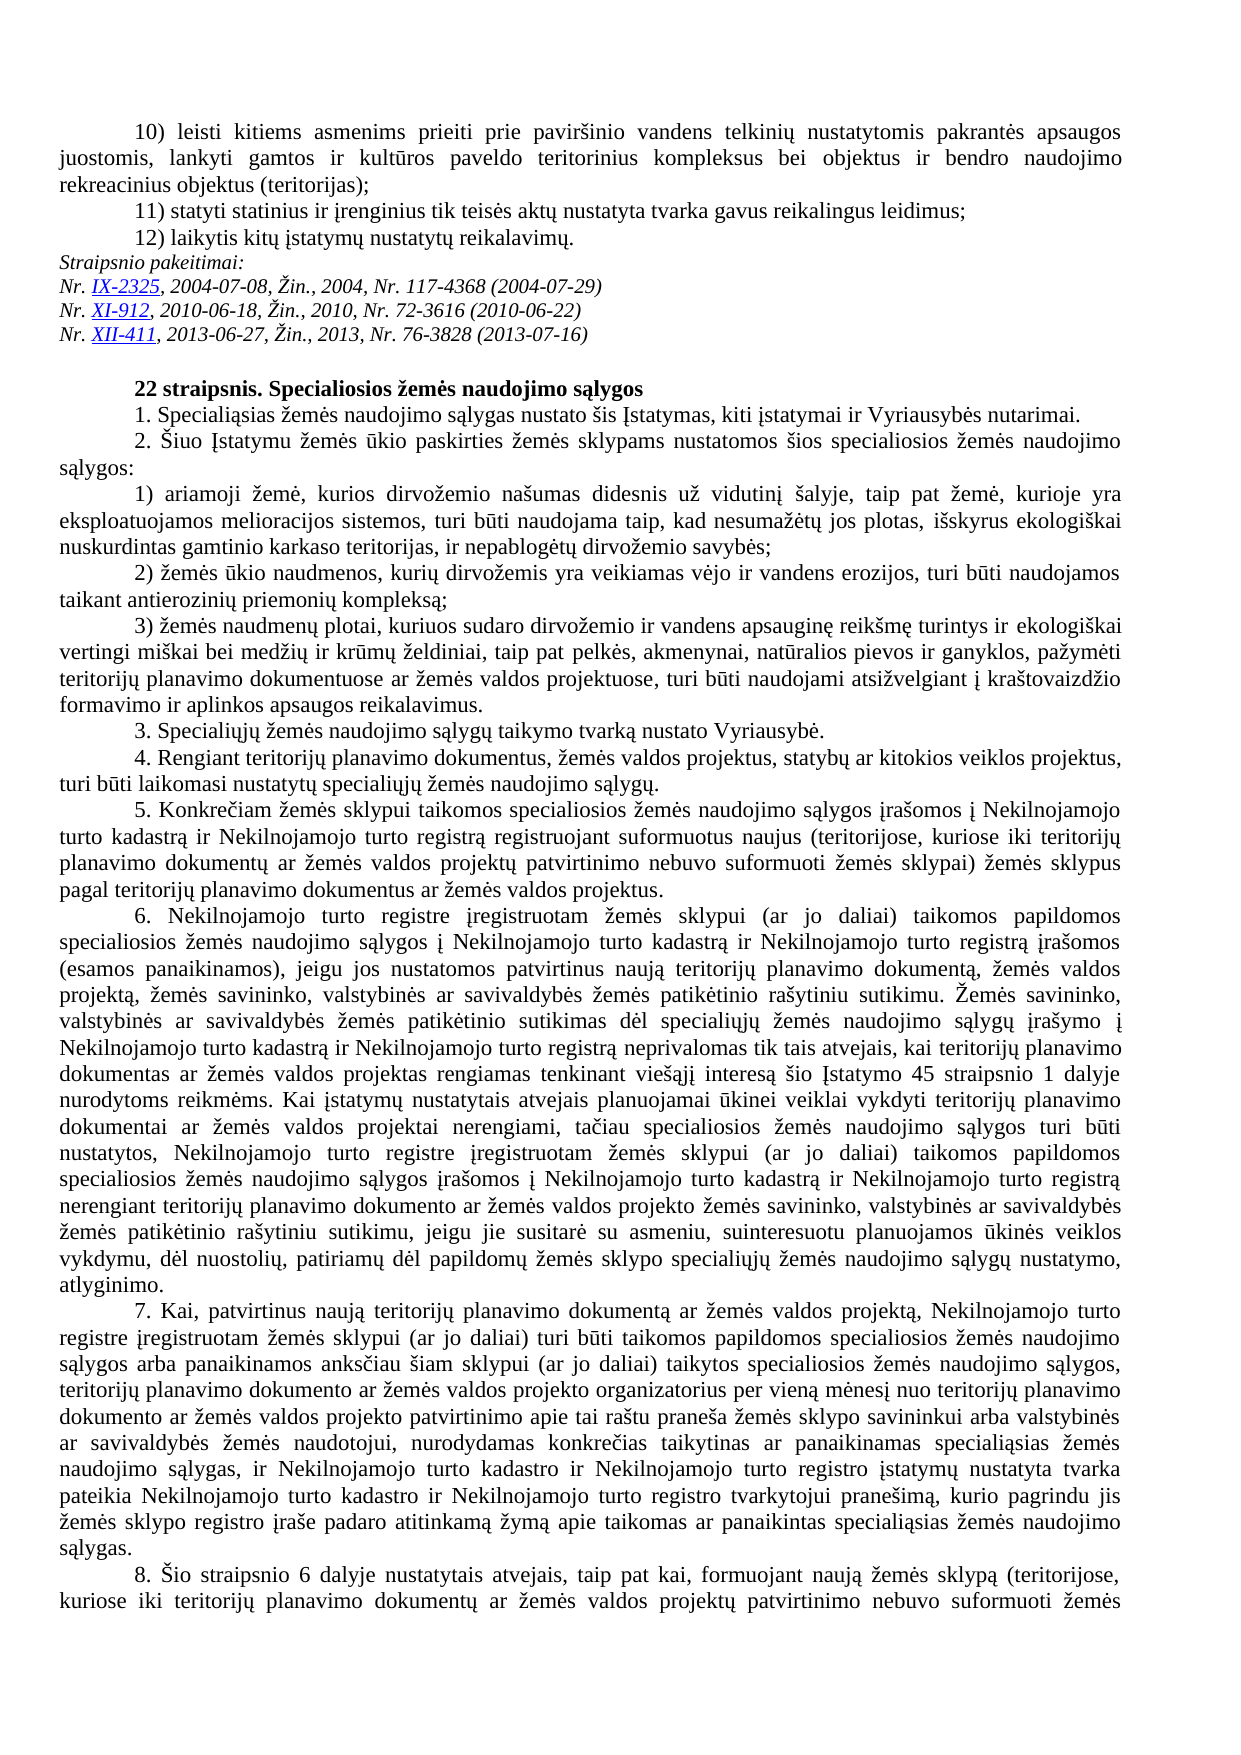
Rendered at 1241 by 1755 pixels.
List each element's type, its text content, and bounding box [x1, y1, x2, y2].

text Nr. XII-411, 2013-06-27, Žin., 2013, Nr. 76-3828 (2013-07-16) [59, 322, 1122, 346]
text 11) statyti statinius ir įrenginius tik teisės aktų nustatyta tvarka gavus reikalingus leidimus; [59, 197, 1122, 223]
text 8. Šio straipsnio 6 dalyje nustatytais atvejais, taip pat kai, formuojant naują žemės sklypą (teritorijose, kuriose iki teritorijų planavimo dokumentų ar žemės valdos projektų patvirtinimo nebuvo suformuoti žemės [59, 1561, 1122, 1613]
text 3. Specialiųjų žemės naudojimo sąlygų taikymo tvarką nustato Vyriausybė. [59, 717, 1122, 744]
text 12) laikytis kitų įstatymų nustatytų reikalavimų. [59, 223, 1122, 250]
text 3) žemės naudmenų plotai, kuriuos sudaro dirvožemio ir vandens apsauginę reikšmę turintys ir ekologiškai vertingi miškai bei medžių ir krūmų želdiniai, taip pat pelkės, akmenynai, natūralios pievos ir ganyklos, pažymėti teritorijų planavimo dokumentuose ar žemės valdos projektuose, turi būti naudojami atsižvelgiant į kraštovaizdžio formavimo ir aplinkos apsaugos reikalavimus. [59, 612, 1122, 717]
text 1) ariamoji žemė, kurios dirvožemio našumas didesnis už vidutinį šalyje, taip pat žemė, kurioje yra eksploatuojamos melioracijos sistemos, turi būti naudojama taip, kad nesumažėtų jos plotas, išskyrus ekologiškai nuskurdintas gamtinio karkaso teritorijas, ir nepablogėtų dirvožemio savybės; [59, 480, 1122, 559]
text Nr. XI-912, 2010-06-18, Žin., 2010, Nr. 72-3616 (2010-06-22) [59, 298, 1122, 322]
text 7. Kai, patvirtinus naują teritorijų planavimo dokumentą ar žemės valdos projektą, Nekilnojamojo turto registre įregistruotam žemės sklypui (ar jo daliai) turi būti taikomos papildomos specialiosios žemės naudojimo sąlygos arba panaikinamos anksčiau šiam sklypui (ar jo daliai) taikytos specialiosios žemės naudojimo sąlygos, teritorijų planavimo dokumento ar žemės valdos projekto organizatorius per vieną mėnesį nuo teritorijų planavimo dokumento ar žemės valdos projekto patvirtinimo apie tai raštu praneša žemės sklypo savininkui arba valstybinės ar savivaldybės žemės naudotojui, nurodydamas konkrečias taikytinas ar panaikinamas specialiąsias žemės naudojimo sąlygas, ir Nekilnojamojo turto kadastro ir Nekilnojamojo turto registro įstatymų nustatyta tvarka pateikia Nekilnojamojo turto kadastro ir Nekilnojamojo turto registro tvarkytojui pranešimą, kurio pagrindu jis žemės sklypo registro įraše padaro atitinkamą žymą apie taikomas ar panaikintas specialiąsias žemės naudojimo sąlygas. [59, 1297, 1122, 1561]
text Straipsnio pakeitimai: [59, 250, 1122, 274]
text 6. Nekilnojamojo turto registre įregistruotam žemės sklypui (ar jo daliai) taikomos papildomos specialiosios žemės naudojimo sąlygos į Nekilnojamojo turto kadastrą ir Nekilnojamojo turto registrą įrašomos (esamos panaikinamos), jeigu jos nustatomos patvirtinus naują teritorijų planavimo dokumentą, žemės valdos projektą, žemės savininko, valstybinės ar savivaldybės žemės patikėtinio rašytiniu sutikimu. Žemės savininko, valstybinės ar savivaldybės žemės patikėtinio sutikimas dėl specialiųjų žemės naudojimo sąlygų įrašymo į Nekilnojamojo turto kadastrą ir Nekilnojamojo turto registrą neprivalomas tik tais atvejais, kai teritorijų planavimo dokumentas ar žemės valdos projektas rengiamas tenkinant viešąjį interesą šio Įstatymo 45 straipsnio 1 dalyje nurodytoms reikmėms. Kai įstatymų nustatytais atvejais planuojamai ūkinei veiklai vykdyti teritorijų planavimo dokumentai ar žemės valdos projektai nerengiami, tačiau specialiosios žemės naudojimo sąlygos turi būti nustatytos, Nekilnojamojo turto registre įregistruotam žemės sklypui (ar jo daliai) taikomos papildomos specialiosios žemės naudojimo sąlygos įrašomos į Nekilnojamojo turto kadastrą ir Nekilnojamojo turto registrą nerengiant teritorijų planavimo dokumento ar žemės valdos projekto žemės savininko, valstybinės ar savivaldybės žemės patikėtinio rašytiniu sutikimu, jeigu jie susitarė su asmeniu, suinteresuotu planuojamos ūkinės veiklos vykdymu, dėl nuostolių, patiriamų dėl papildomų žemės sklypo specialiųjų žemės naudojimo sąlygų nustatymo, atlyginimo. [59, 902, 1122, 1297]
text 4. Rengiant teritorijų planavimo dokumentus, žemės valdos projektus, statybų ar kitokios veiklos projektus, turi būti laikomasi nustatytų specialiųjų žemės naudojimo sąlygų. [59, 744, 1122, 797]
text 2) žemės ūkio naudmenos, kurių dirvožemis yra veikiamas vėjo ir vandens erozijos, turi būti naudojamos taikant antierozinių priemonių kompleksą; [59, 559, 1122, 612]
text Nr. IX-2325, 2004-07-08, Žin., 2004, Nr. 117-4368 (2004-07-29) [59, 274, 1122, 298]
text 22 straipsnis. Specialiosios žemės naudojimo sąlygos [59, 375, 1122, 401]
text 5. Konkrečiam žemės sklypui taikomos specialiosios žemės naudojimo sąlygos įrašomos į Nekilnojamojo turto kadastrą ir Nekilnojamojo turto registrą registruojant suformuotus naujus (teritorijose, kuriose iki teritorijų planavimo dokumentų ar žemės valdos projektų patvirtinimo nebuvo suformuoti žemės sklypai) žemės sklypus pagal teritorijų planavimo dokumentus ar žemės valdos projektus. [59, 797, 1122, 902]
text 2. Šiuo Įstatymu žemės ūkio paskirties žemės sklypams nustatomos šios specialiosios žemės naudojimo sąlygos: [59, 428, 1122, 480]
text 10) leisti kitiems asmenims prieiti prie paviršinio vandens telkinių nustatytomis pakrantės apsaugos juostomis, lankyti gamtos ir kultūros paveldo teritorinius kompleksus bei objektus ir bendro naudojimo rekreacinius objektus (teritorijas); [59, 118, 1122, 197]
text 1. Specialiąsias žemės naudojimo sąlygas nustato šis Įstatymas, kiti įstatymai ir Vyriausybės nutarimai. [59, 401, 1122, 428]
